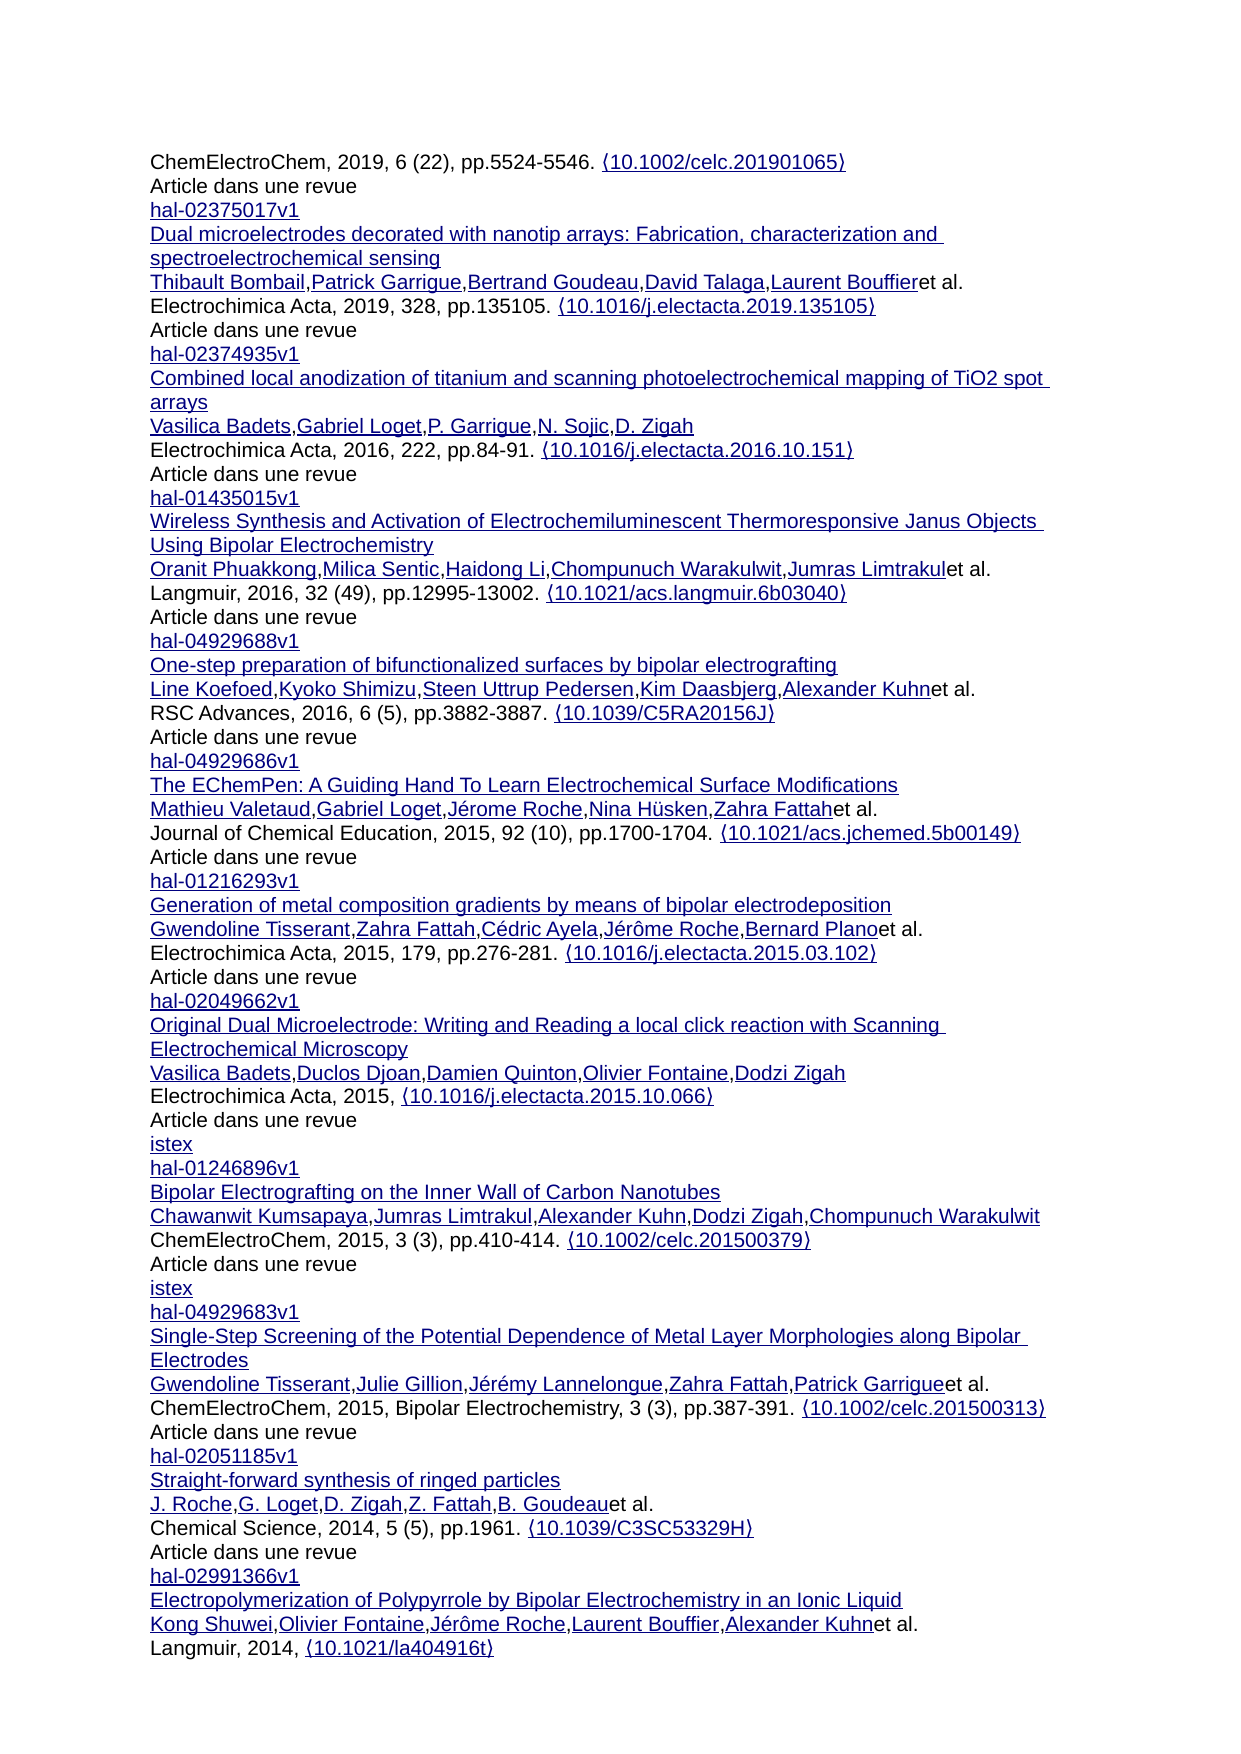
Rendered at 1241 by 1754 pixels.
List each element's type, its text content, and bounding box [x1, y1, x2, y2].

table_cell Combined local anodization of titanium and scanning photoelectrochemical mapping of TiO2 spot arrays Vasilica Badets,Gabriel Loget,P. Garrigue,N. Sojic,D. Zigah Electrochimica Acta, 2016, 222, pp.84-91. ⟨10.1016/j.electacta.2016.10.151⟩ Article dans une revue hal-01435015v1 [150, 366, 1090, 509]
table_cell Single-Step Screening of the Potential Dependence of Metal Layer Morphologies along Bipolar Electrodes Gwendoline Tisserant,Julie Gillion,Jérémy Lannelongue,Zahra Fattah,Patrick Garrigueet al. ChemElectroChem, 2015, Bipolar Electrochemistry, 3 (3), pp.387-391. ⟨10.1002/celc.201500313⟩ Article dans une revue hal-02051185v1 [150, 1324, 1090, 1468]
table_cell Original Dual Microelectrode: Writing and Reading a local click reaction with Scanning Electrochemical Microscopy Vasilica Badets,Duclos Djoan,Damien Quinton,Olivier Fontaine,Dodzi Zigah Electrochimica Acta, 2015, ⟨10.1016/j.electacta.2015.10.066⟩ Article dans une revue istex hal-01246896v1 [150, 1013, 1090, 1180]
table_cell Straight-forward synthesis of ringed particles J. Roche,G. Loget,D. Zigah,Z. Fattah,B. Goudeauet al. Chemical Science, 2014, 5 (5), pp.1961. ⟨10.1039/C3SC53329H⟩ Article dans une revue hal-02991366v1 [150, 1468, 1090, 1587]
table_cell The EChemPen: A Guiding Hand To Learn Electrochemical Surface Modifications Mathieu Valetaud,Gabriel Loget,Jérome Roche,Nina Hüsken,Zahra Fattahet al. Journal of Chemical Education, 2015, 92 (10), pp.1700-1704. ⟨10.1021/acs.jchemed.5b00149⟩ Article dans une revue hal-01216293v1 [150, 773, 1090, 893]
table_cell Electropolymerization of Polypyrrole by Bipolar Electrochemistry in an Ionic Liquid Kong Shuwei,Olivier Fontaine,Jérôme Roche,Laurent Bouffier,Alexander Kuhnet al. Langmuir, 2014, ⟨10.1021/la404916t⟩ [150, 1588, 1090, 1659]
table_cell One-step preparation of bifunctionalized surfaces by bipolar electrografting Line Koefoed,Kyoko Shimizu,Steen Uttrup Pedersen,Kim Daasbjerg,Alexander Kuhnet al. RSC Advances, 2016, 6 (5), pp.3882-3887. ⟨10.1039/C5RA20156J⟩ Article dans une revue hal-04929686v1 [150, 653, 1090, 773]
table_cell Generation of metal composition gradients by means of bipolar electrodeposition Gwendoline Tisserant,Zahra Fattah,Cédric Ayela,Jérôme Roche,Bernard Planoet al. Electrochimica Acta, 2015, 179, pp.276-281. ⟨10.1016/j.electacta.2015.03.102⟩ Article dans une revue hal-02049662v1 [150, 893, 1090, 1012]
table_cell ChemElectroChem, 2019, 6 (22), pp.5524-5546. ⟨10.1002/celc.201901065⟩ Article dans une revue hal-02375017v1 [150, 150, 1090, 222]
table_cell Dual microelectrodes decorated with nanotip arrays: Fabrication, characterization and spectroelectrochemical sensing Thibault Bombail,Patrick Garrigue,Bertrand Goudeau,David Talaga,Laurent Bouffieret al. Electrochimica Acta, 2019, 328, pp.135105. ⟨10.1016/j.electacta.2019.135105⟩ Article dans une revue hal-02374935v1 [150, 222, 1090, 366]
table_cell Bipolar Electrografting on the Inner Wall of Carbon Nanotubes Chawanwit Kumsapaya,Jumras Limtrakul,Alexander Kuhn,Dodzi Zigah,Chompunuch Warakulwit ChemElectroChem, 2015, 3 (3), pp.410-414. ⟨10.1002/celc.201500379⟩ Article dans une revue istex hal-04929683v1 [150, 1180, 1090, 1324]
table_cell Wireless Synthesis and Activation of Electrochemiluminescent Thermoresponsive Janus Objects Using Bipolar Electrochemistry Oranit Phuakkong,Milica Sentic,Haidong Li,Chompunuch Warakulwit,Jumras Limtrakulet al. Langmuir, 2016, 32 (49), pp.12995-13002. ⟨10.1021/acs.langmuir.6b03040⟩ Article dans une revue hal-04929688v1 [150, 509, 1090, 653]
